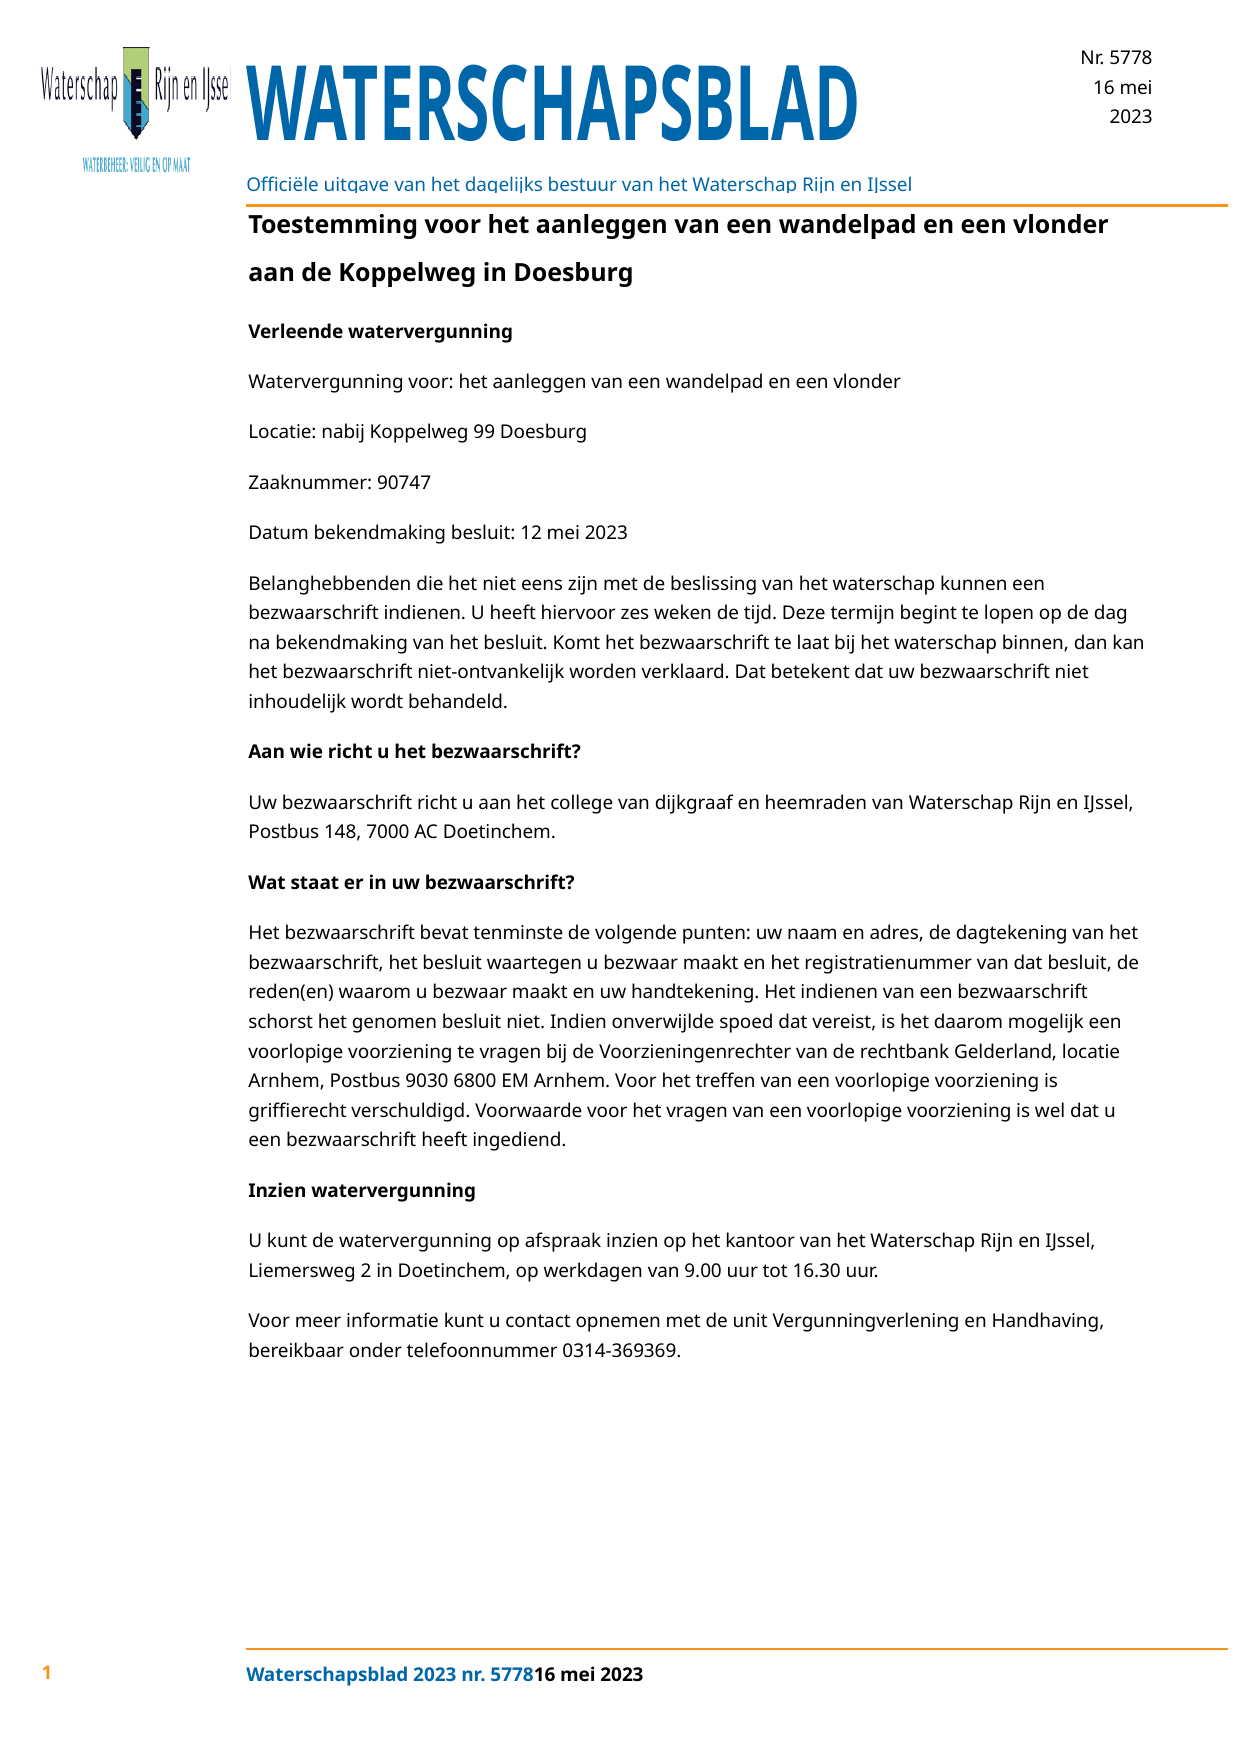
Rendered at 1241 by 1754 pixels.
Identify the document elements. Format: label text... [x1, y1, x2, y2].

text Datum bekendmaking besluit: 12 mei 2023 [248, 519, 1152, 545]
text U kunt de watervergunning op afspraak inzien op het kantoor van het Waterschap Rijn en IJssel, Liemersweg 2 in Doetinchem, op werkdagen van 9.00 uur tot 16.30 uur. [248, 1227, 1152, 1283]
text Belanghebbenden die het niet eens zijn met de beslissing van het waterschap kunnen een bezwaarschrift indienen. U heeft hiervoor zes weken de tijd. Deze termijn begint te lopen op de dag na bekendmaking van het besluit. Komt het bezwaarschrift te laat bij het waterschap binnen, dan kan het bezwaarschrift niet-ontvankelijk worden verklaard. Dat betekent dat uw bezwaarschrift niet inhoudelijk wordt behandeld. [248, 570, 1152, 714]
text Voor meer informatie kunt u contact opnemen met de unit Vergunningverlening en Handhaving, bereikbaar onder telefoonnummer 0314-369369. [248, 1307, 1152, 1363]
text Verleende watervergunning [248, 318, 1152, 344]
text Locatie: nabij Koppelweg 99 Doesburg [248, 419, 1152, 444]
text Inzien watervergunning [248, 1177, 1152, 1203]
text Zaaknummer: 90747 [248, 469, 1152, 495]
text Wat staat er in uw bezwaarschrift? [248, 869, 1152, 895]
text Het bezwaarschrift bevat tenminste de volgende punten: uw naam en adres, de dagtekening van het bezwaarschrift, het besluit waartegen u bezwaar maakt en het registratienummer van dat besluit, de reden(en) waarom u bezwaar maakt en uw handtekening. Het indienen van een bezwaarschrift schorst het genomen besluit niet. Indien onverwijlde spoed dat vereist, is het daarom mogelijk een voorlopige voorziening te vragen bij de Voorzieningenrechter van de rechtbank Gelderland, locatie Arnhem, Postbus 9030 6800 EM Arnhem. Voor het treffen van een voorlopige voorziening is griffierecht verschuldigd. Voorwaarde voor het vragen van een voorlopige voorziening is wel dat u een bezwaarschrift heeft ingediend. [248, 919, 1152, 1152]
text Aan wie richt u het bezwaarschrift? [248, 739, 1152, 764]
text Toestemming voor het aanleggen van een wandelpad en een vlonder aan de Koppelweg in Doesburg [248, 207, 1152, 288]
text Watervergunning voor: het aanleggen van een wandelpad en een vlonder [248, 368, 1152, 394]
picture [41, 47, 231, 172]
text Uw bezwaarschrift richt u aan het college van dijkgraaf en heemraden van Waterschap Rijn en IJssel, Postbus 148, 7000 AC Doetinchem. [248, 789, 1152, 844]
